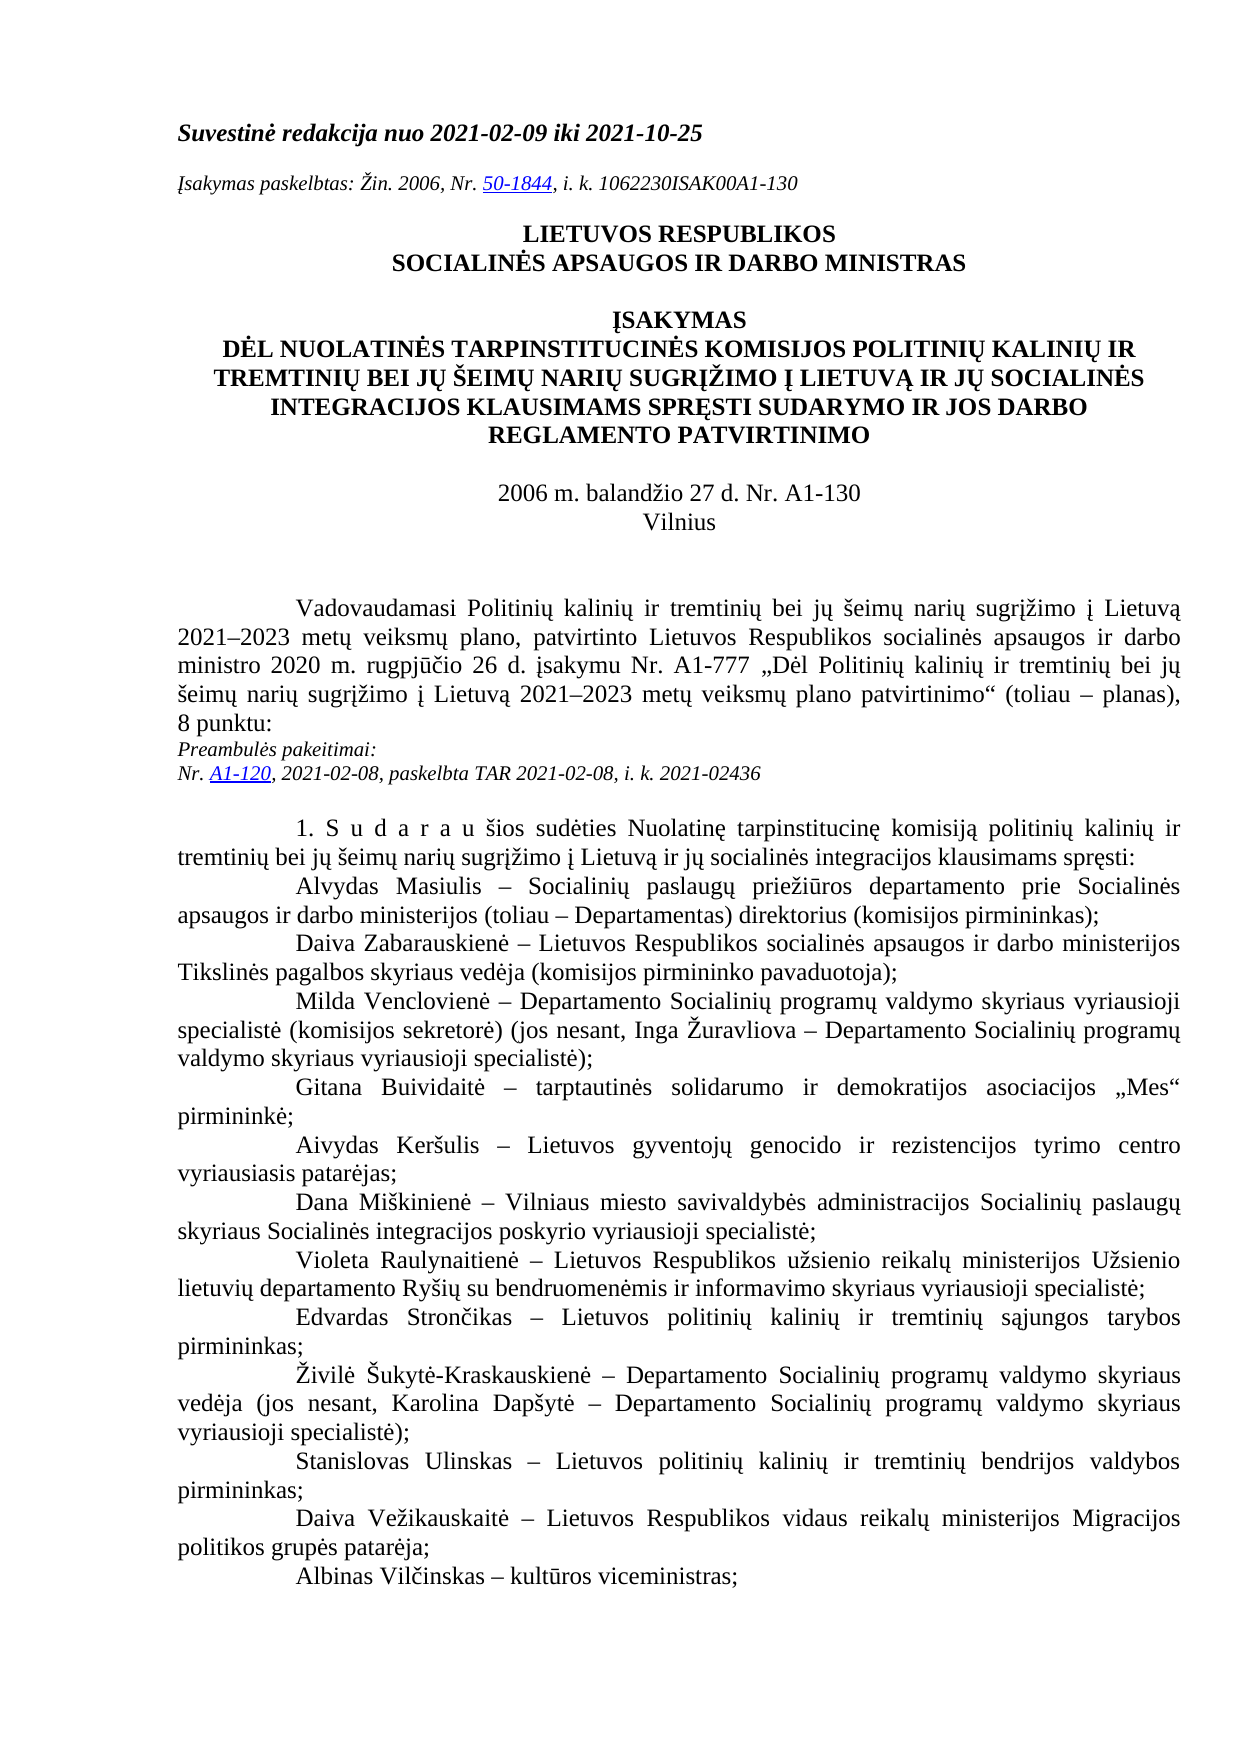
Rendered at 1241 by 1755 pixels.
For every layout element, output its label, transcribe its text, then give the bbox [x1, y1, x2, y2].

text Dana Miškinienė – Vilniaus miesto savivaldybės administracijos Socialinių paslaugų skyriaus Socialinės integracijos poskyrio vyriausioji specialistė; [177, 1187, 1181, 1245]
text Įsakymas paskelbtas: Žin. 2006, Nr. 50-1844, i. k. 1062230ISAK00A1-130 [177, 171, 1181, 195]
text Vadovaudamasi Politinių kalinių ir tremtinių bei jų šeimų narių sugrįžimo į Lietuvą 2021–2023 metų veiksmų plano, patvirtinto Lietuvos Respublikos socialinės apsaugos ir darbo ministro 2020 m. rugpjūčio 26 d. įsakymu Nr. A1-777 „Dėl Politinių kalinių ir tremtinių bei jų šeimų narių sugrįžimo į Lietuvą 2021–2023 metų veiksmų plano patvirtinimo“ (toliau – planas), 8 punktu: [177, 593, 1181, 737]
text Gitana Buividaitė – tarptautinės solidarumo ir demokratijos asociacijos „Mes“ pirmininkė; [177, 1072, 1181, 1130]
text Živilė Šukytė-Kraskauskienė – Departamento Socialinių programų valdymo skyriaus vedėja (jos nesant, Karolina Dapšytė – Departamento Socialinių programų valdymo skyriaus vyriausioji specialistė); [177, 1360, 1181, 1446]
text 2006 m. balandžio 27 d. Nr. A1-130 [177, 478, 1181, 507]
text Aivydas Keršulis – Lietuvos gyventojų genocido ir rezistencijos tyrimo centro vyriausiasis patarėjas; [177, 1130, 1181, 1187]
text Milda Venclovienė – Departamento Socialinių programų valdymo skyriaus vyriausioji specialistė (komisijos sekretorė) (jos nesant, Inga Žuravliova – Departamento Socialinių programų valdymo skyriaus vyriausioji specialistė); [177, 986, 1181, 1072]
text Nr. A1-120, 2021-02-08, paskelbta TAR 2021-02-08, i. k. 2021-02436 [177, 761, 1181, 785]
text Edvardas Strončikas – Lietuvos politinių kalinių ir tremtinių sąjungos tarybos pirmininkas; [177, 1302, 1181, 1360]
text ĮSAKYMAS [177, 305, 1181, 334]
text Stanislovas Ulinskas – Lietuvos politinių kalinių ir tremtinių bendrijos valdybos pirmininkas; [177, 1446, 1181, 1503]
text Albinas Vilčinskas – kultūros viceministras; [177, 1561, 1181, 1590]
text SOCIALINĖS APSAUGOS IR DARBO MINISTRAS [177, 248, 1181, 277]
text LIETUVOS RESPUBLIKOS [177, 219, 1181, 248]
text DĖL NUOLATINĖS TARPINSTITUCINĖS KOMISIJOS POLITINIŲ KALINIŲ IR TREMTINIŲ BEI JŲ ŠEIMŲ NARIŲ SUGRĮŽIMO Į LIETUVĄ IR JŲ SOCIALINĖS INTEGRACIJOS KLAUSIMAMS SPRĘSTI SUDARYMO IR JOS DARBO REGLAMENTO PATVIRTINIMO [177, 334, 1181, 449]
text Daiva Zabarauskienė – Lietuvos Respublikos socialinės apsaugos ir darbo ministerijos Tikslinės pagalbos skyriaus vedėja (komisijos pirmininko pavaduotoja); [177, 928, 1181, 986]
text Alvydas Masiulis – Socialinių paslaugų priežiūros departamento prie Socialinės apsaugos ir darbo ministerijos (toliau – Departamentas) direktorius (komisijos pirmininkas); [177, 871, 1181, 928]
text Suvestinė redakcija nuo 2021-02-09 iki 2021-10-25 [177, 118, 1181, 147]
text Preambulės pakeitimai: [177, 737, 1181, 761]
text Vilnius [177, 507, 1181, 535]
text Violeta Raulynaitienė – Lietuvos Respublikos užsienio reikalų ministerijos Užsienio lietuvių departamento Ryšių su bendruomenėmis ir informavimo skyriaus vyriausioji specialistė; [177, 1245, 1181, 1302]
text 1. S u d a r a u šios sudėties Nuolatinę tarpinstitucinę komisiją politinių kalinių ir tremtinių bei jų šeimų narių sugrįžimo į Lietuvą ir jų socialinės integracijos klausimams spręsti: [177, 813, 1181, 871]
text Daiva Vežikauskaitė – Lietuvos Respublikos vidaus reikalų ministerijos Migracijos politikos grupės patarėja; [177, 1503, 1181, 1561]
